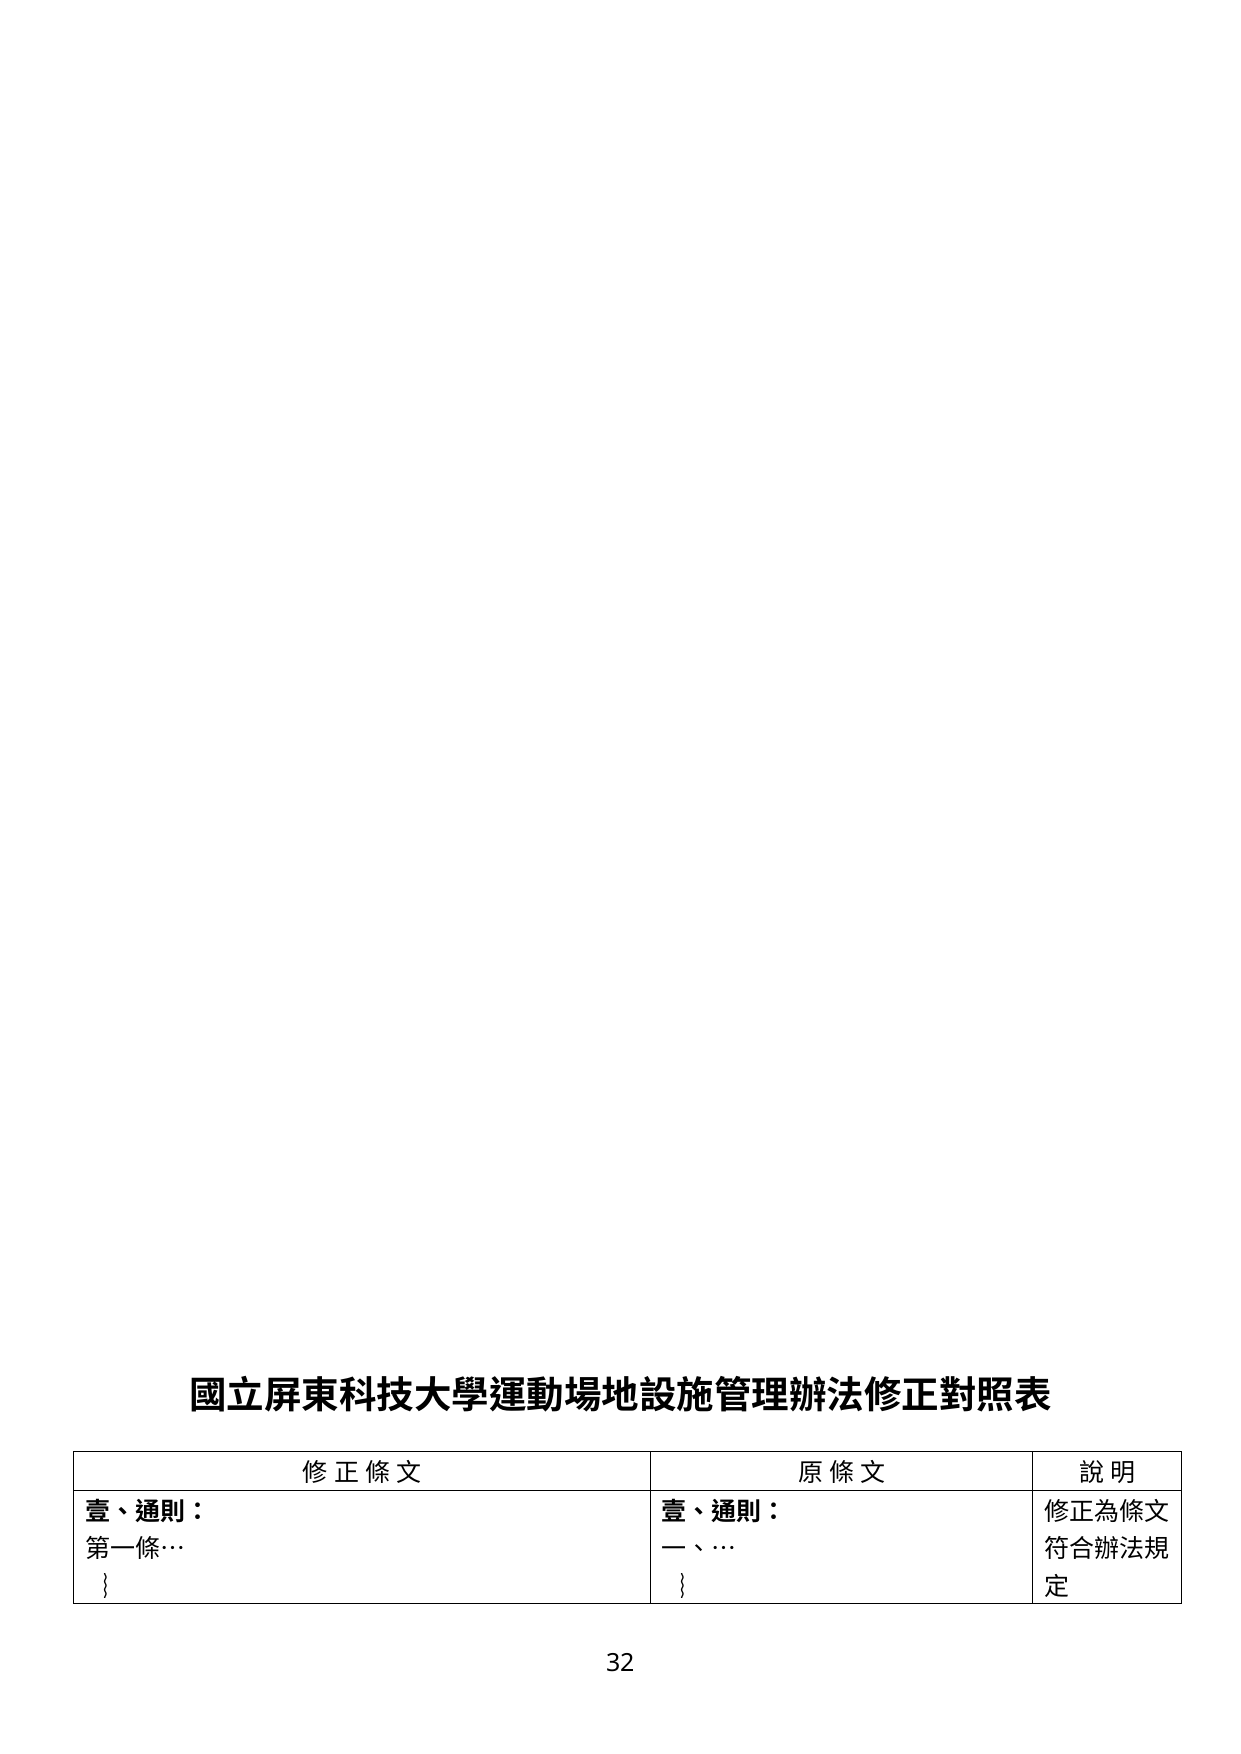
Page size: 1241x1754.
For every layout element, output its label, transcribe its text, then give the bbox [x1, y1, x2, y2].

text 國立屏東科技大學運動場地設施管理辦法修正對照表 [118, 1364, 1122, 1419]
table_cell 壹、通則： 第一條… ︴ [74, 1491, 650, 1603]
table_header 原 條 文 [651, 1452, 1032, 1489]
table_header 說 明 [1033, 1452, 1181, 1489]
table_header 修 正 條 文 [74, 1452, 650, 1489]
table_cell 修正為條文符合辦法規定 [1033, 1491, 1181, 1603]
table_cell 壹、通則： 一、… ︴ [651, 1491, 1032, 1603]
